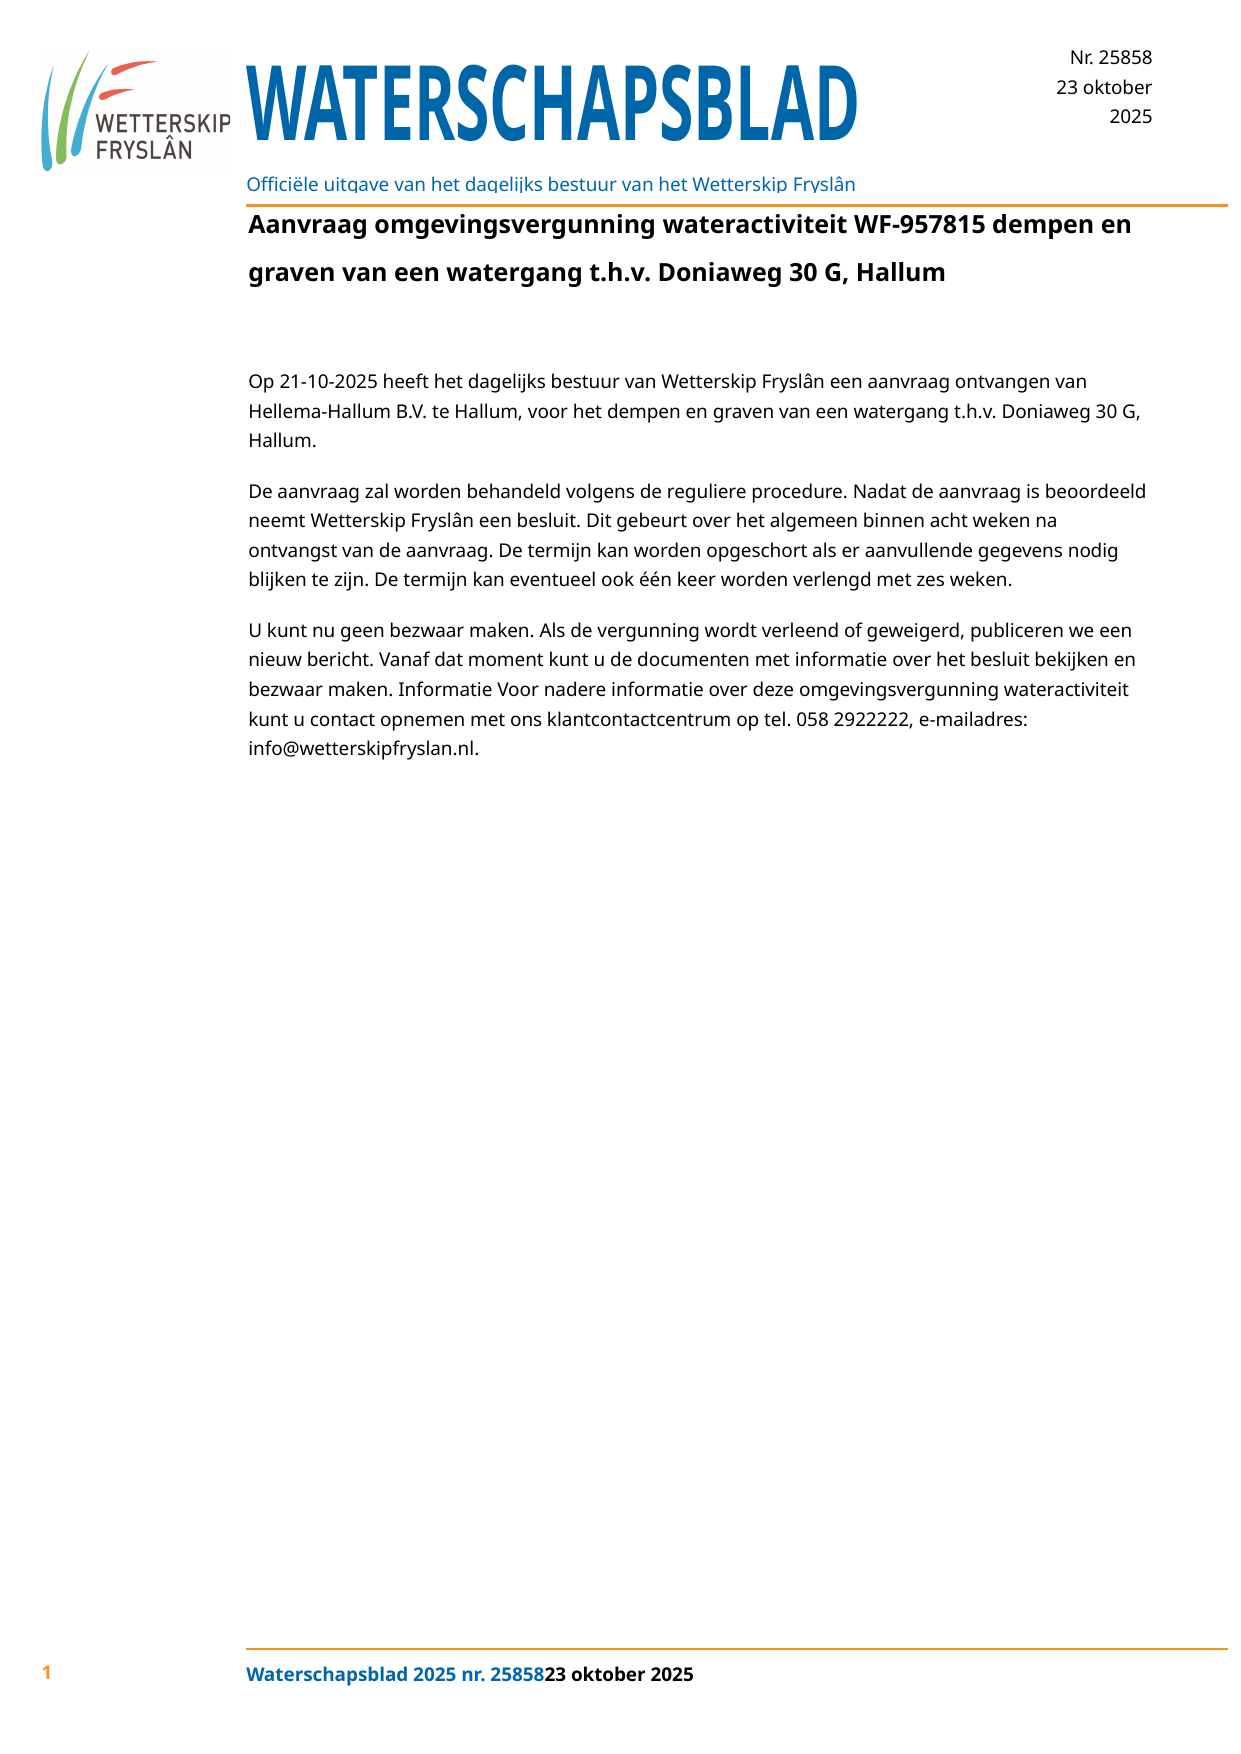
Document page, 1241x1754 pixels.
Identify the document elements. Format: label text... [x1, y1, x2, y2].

text Aanvraag omgevingsvergunning wateractiviteit WF-957815 dempen en graven van een watergang t.h.v. Doniaweg 30 G, Hallum [248, 207, 1152, 288]
text De aanvraag zal worden behandeld volgens de reguliere procedure. Nadat de aanvraag is beoordeeld neemt Wetterskip Fryslân een besluit. Dit gebeurt over het algemeen binnen acht weken na ontvangst van de aanvraag. De termijn kan worden opgeschort als er aanvullende gegevens nodig blijken te zijn. De termijn kan eventueel ook één keer worden verlengd met zes weken. [248, 478, 1152, 592]
text U kunt nu geen bezwaar maken. Als de vergunning wordt verleend of geweigerd, publiceren we een nieuw bericht. Vanaf dat moment kunt u de documenten met informatie over het besluit bekijken en bezwaar maken. Informatie Voor nadere informatie over deze omgevingsvergunning wateractiviteit kunt u contact opnemen met ons klantcontactcentrum op tel. 058 2922222, e-mailadres: info@wetterskipfryslan.nl. [248, 617, 1152, 761]
text Op 21-10-2025 heeft het dagelijks bestuur van Wetterskip Fryslân een aanvraag ontvangen van Hellema-Hallum B.V. te Hallum, voor het dempen en graven van een watergang t.h.v. Doniaweg 30 G, Hallum. [248, 368, 1152, 453]
picture [41, 47, 231, 172]
